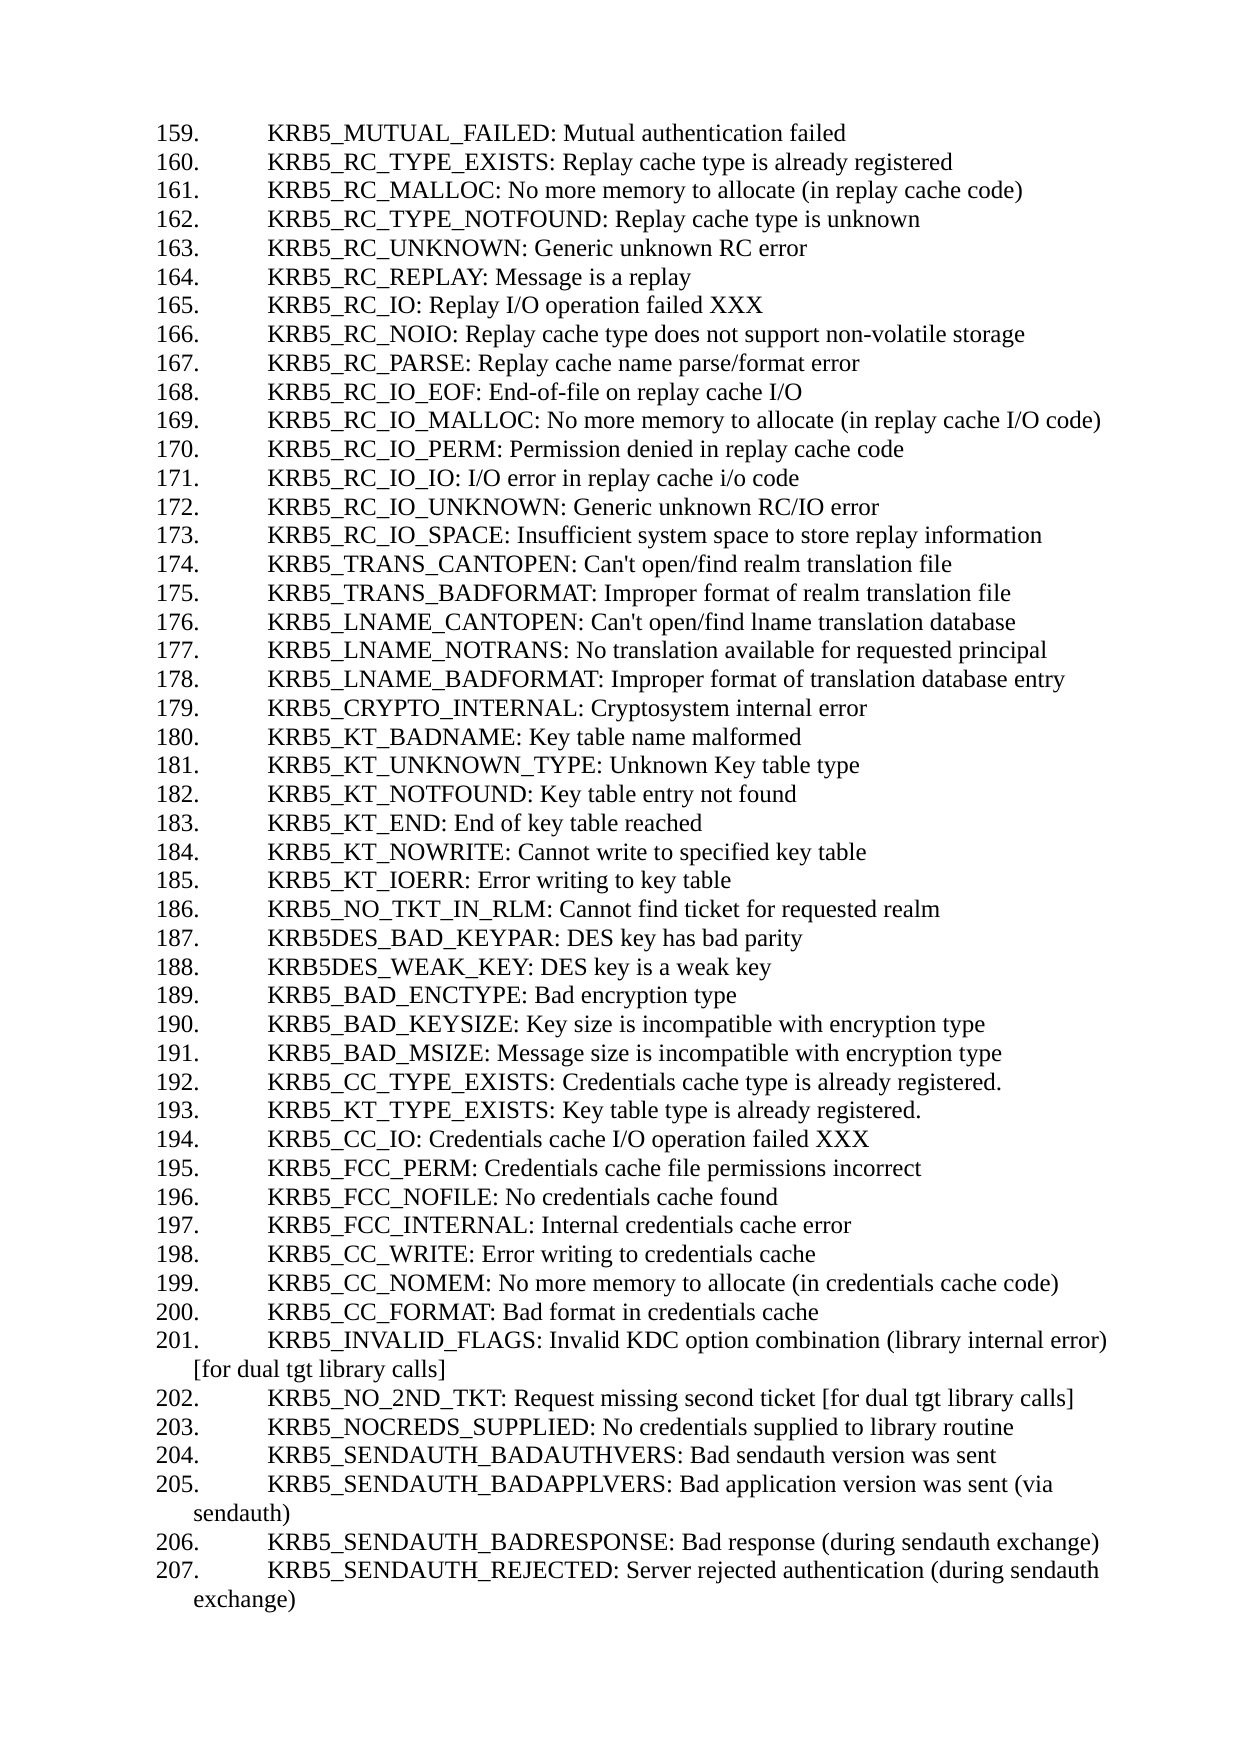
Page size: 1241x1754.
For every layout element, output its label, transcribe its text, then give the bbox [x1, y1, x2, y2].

list KRB5_TRANS_CANTOPEN: Can't open/find realm translation file [156, 549, 1122, 578]
list KRB5_RC_IO_IO: I/O error in replay cache i/o code [156, 463, 1122, 492]
list KRB5_RC_IO_EOF: End-of-file on replay cache I/O [156, 377, 1122, 406]
list KRB5_RC_IO_PERM: Permission denied in replay cache code [156, 434, 1122, 463]
list KRB5_KT_END: End of key table reached [156, 808, 1122, 837]
list KRB5_KT_UNKNOWN_TYPE: Unknown Key table type [156, 751, 1122, 779]
list KRB5_RC_UNKNOWN: Generic unknown RC error [156, 233, 1122, 262]
list KRB5_SENDAUTH_BADAPPLVERS: Bad application version was sent (via sendauth) [156, 1469, 1122, 1527]
list KRB5_NO_2ND_TKT: Request missing second ticket [for dual tgt library calls] [156, 1383, 1122, 1412]
list KRB5_CRYPTO_INTERNAL: Cryptosystem internal error [156, 693, 1122, 722]
list KRB5_KT_NOTFOUND: Key table entry not found [156, 779, 1122, 808]
list KRB5_CC_IO: Credentials cache I/O operation failed XXX [156, 1124, 1122, 1153]
list KRB5_RC_IO: Replay I/O operation failed XXX [156, 291, 1122, 319]
list KRB5_CC_WRITE: Error writing to credentials cache [156, 1239, 1122, 1268]
list KRB5_SENDAUTH_REJECTED: Server rejected authentication (during sendauth exchange) [156, 1556, 1122, 1613]
list KRB5_SENDAUTH_BADRESPONSE: Bad response (during sendauth exchange) [156, 1527, 1122, 1556]
list KRB5_RC_TYPE_EXISTS: Replay cache type is already registered [156, 147, 1122, 176]
list KRB5_NOCREDS_SUPPLIED: No credentials supplied to library routine [156, 1412, 1122, 1441]
list KRB5_MUTUAL_FAILED: Mutual authentication failed [156, 118, 1122, 147]
list KRB5_LNAME_BADFORMAT: Improper format of translation database entry [156, 664, 1122, 693]
list KRB5_BAD_KEYSIZE: Key size is incompatible with encryption type [156, 1009, 1122, 1038]
list KRB5_NO_TKT_IN_RLM: Cannot find ticket for requested realm [156, 894, 1122, 923]
list KRB5DES_WEAK_KEY: DES key is a weak key [156, 952, 1122, 981]
list KRB5_RC_IO_UNKNOWN: Generic unknown RC/IO error [156, 492, 1122, 521]
list KRB5_FCC_PERM: Credentials cache file permissions incorrect [156, 1153, 1122, 1182]
list KRB5_LNAME_NOTRANS: No translation available for requested principal [156, 636, 1122, 664]
list KRB5_CC_FORMAT: Bad format in credentials cache [156, 1297, 1122, 1326]
list KRB5_RC_MALLOC: No more memory to allocate (in replay cache code) [156, 176, 1122, 204]
list KRB5_RC_IO_MALLOC: No more memory to allocate (in replay cache I/O code) [156, 406, 1122, 434]
list KRB5_RC_PARSE: Replay cache name parse/format error [156, 348, 1122, 377]
list KRB5_LNAME_CANTOPEN: Can't open/find lname translation database [156, 607, 1122, 636]
list KRB5_RC_TYPE_NOTFOUND: Replay cache type is unknown [156, 204, 1122, 233]
list KRB5_KT_NOWRITE: Cannot write to specified key table [156, 837, 1122, 866]
list KRB5_TRANS_BADFORMAT: Improper format of realm translation file [156, 578, 1122, 607]
list KRB5_KT_TYPE_EXISTS: Key table type is already registered. [156, 1096, 1122, 1124]
list KRB5_RC_REPLAY: Message is a replay [156, 262, 1122, 291]
list KRB5_RC_IO_SPACE: Insufficient system space to store replay information [156, 521, 1122, 549]
list KRB5_BAD_MSIZE: Message size is incompatible with encryption type [156, 1038, 1122, 1067]
list KRB5_SENDAUTH_BADAUTHVERS: Bad sendauth version was sent [156, 1441, 1122, 1469]
list KRB5_KT_IOERR: Error writing to key table [156, 866, 1122, 894]
list KRB5_BAD_ENCTYPE: Bad encryption type [156, 981, 1122, 1009]
list KRB5_RC_NOIO: Replay cache type does not support non-volatile storage [156, 319, 1122, 348]
list KRB5_KT_BADNAME: Key table name malformed [156, 722, 1122, 751]
list KRB5_FCC_INTERNAL: Internal credentials cache error [156, 1211, 1122, 1239]
list KRB5_CC_NOMEM: No more memory to allocate (in credentials cache code) [156, 1268, 1122, 1297]
list KRB5_CC_TYPE_EXISTS: Credentials cache type is already registered. [156, 1067, 1122, 1096]
list KRB5DES_BAD_KEYPAR: DES key has bad parity [156, 923, 1122, 952]
list KRB5_INVALID_FLAGS: Invalid KDC option combination (library internal error) [for dual tgt library calls] [156, 1326, 1122, 1383]
list KRB5_FCC_NOFILE: No credentials cache found [156, 1182, 1122, 1211]
